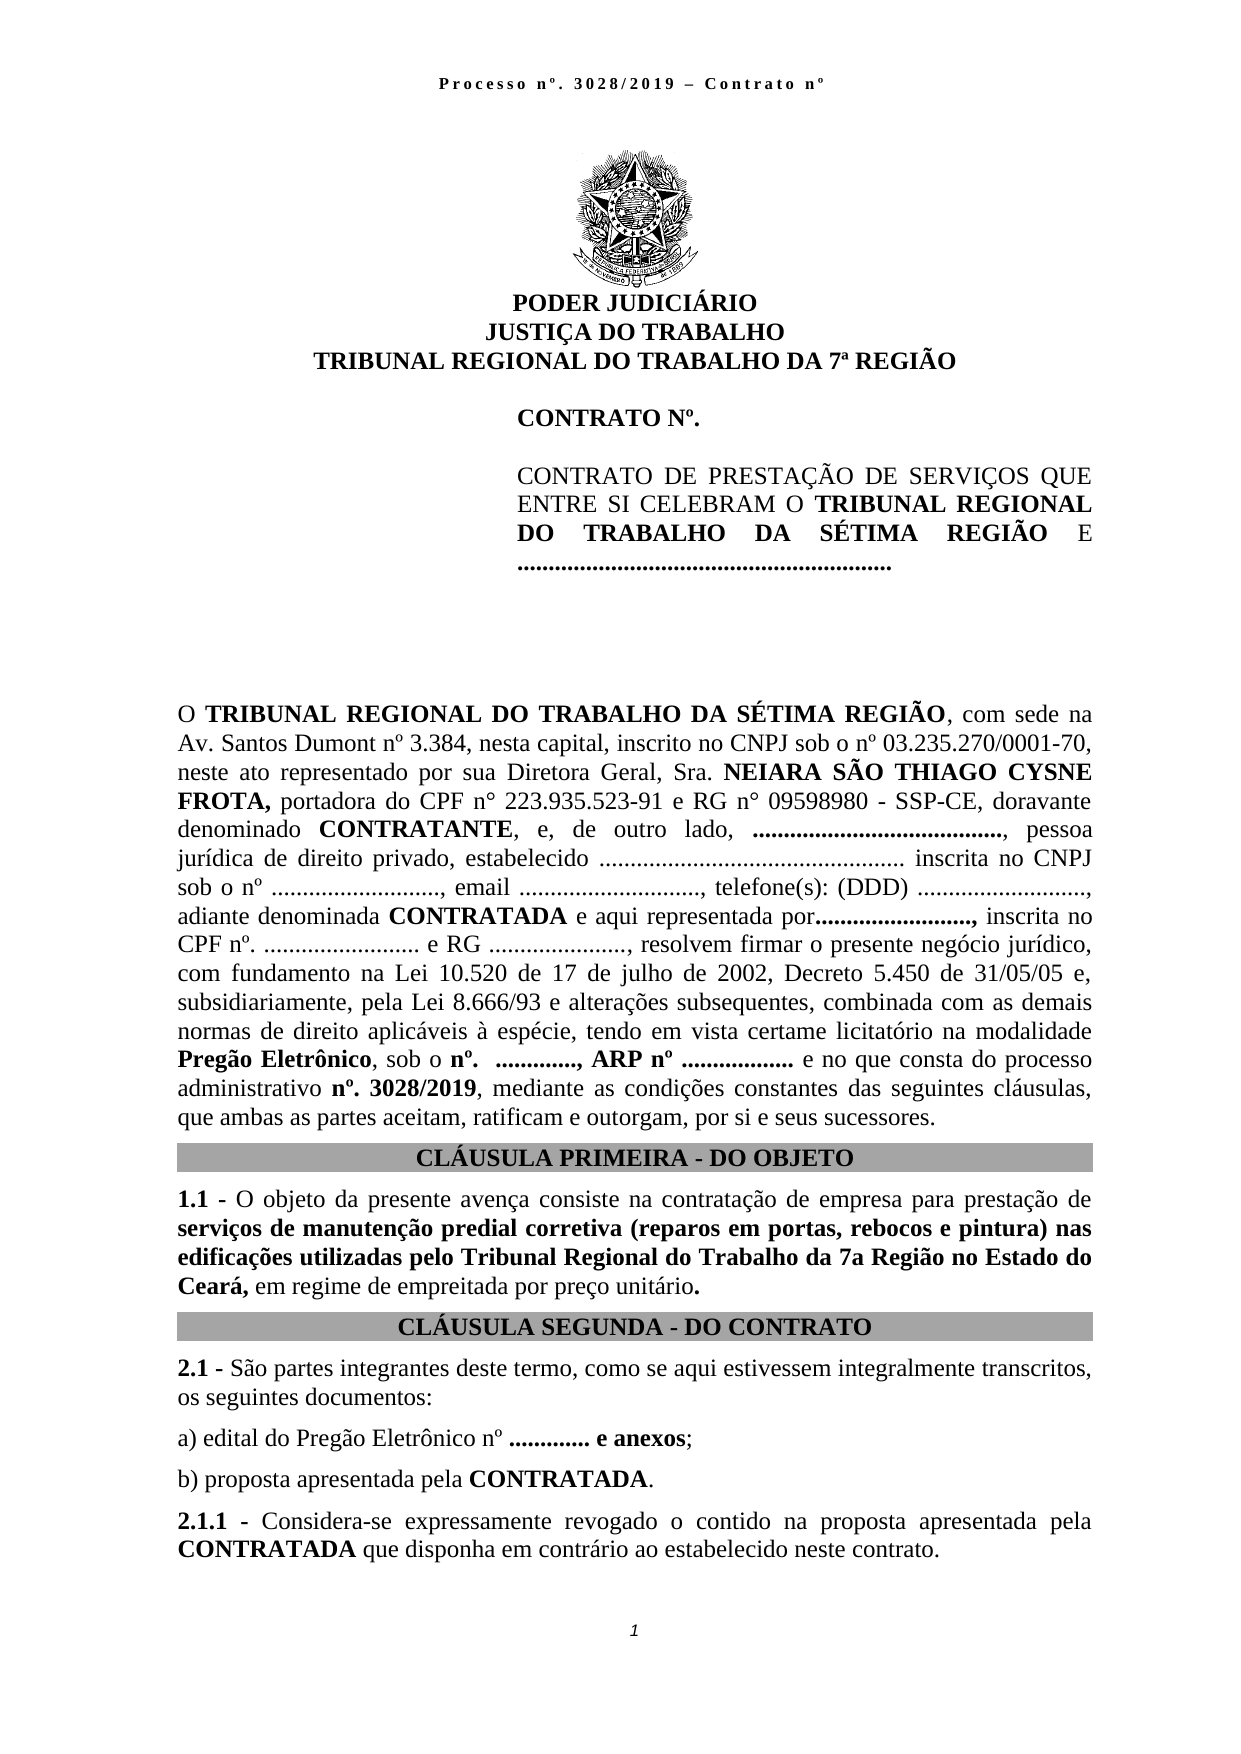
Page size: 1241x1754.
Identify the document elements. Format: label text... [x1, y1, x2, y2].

text CONTRATO DE PRESTAÇÃO DE SERVIÇOS QUE ENTRE SI CELEBRAM O TRIBUNAL REGIONAL DO TRABALHO DA SÉTIMA REGIÃO E ............................................................ [517, 461, 1093, 576]
text CONTRATO Nº. [517, 403, 1063, 432]
text PODER JUDICIÁRIO [177, 288, 1093, 317]
text 2.1 - São partes integrantes deste termo, como se aqui estivessem integralmente transcritos, os seguintes documentos: [177, 1353, 1093, 1411]
text b) proposta apresentada pela CONTRATADA. [177, 1464, 1093, 1493]
text 2.1.1 - Considera-se expressamente revogado o contido na proposta apresentada pela CONTRATADA que disponha em contrário ao estabelecido neste contrato. [177, 1506, 1093, 1563]
text 1.1 - O objeto da presente avença consiste na contratação de empresa para prestação de serviços de manutenção predial corretiva (reparos em portas, rebocos e pintura) nas edificações utilizadas pelo Tribunal Regional do Trabalho da 7a Região no Estado do Ceará, em regime de empreitada por preço unitário. [177, 1184, 1093, 1299]
text O TRIBUNAL REGIONAL DO TRABALHO DA SÉTIMA REGIÃO, com sede na Av. Santos Dumont nº 3.384, nesta capital, inscrito no CNPJ sob o nº 03.235.270/0001-70, neste ato representado por sua Diretora Geral, Sra. NEIARA SÃO THIAGO CYSNE FROTA, portadora do CPF n° 223.935.523-91 e RG n° 09598980 - SSP-CE, doravante denominado CONTRATANTE, e, de outro lado, ........................................, pessoa jurídica de direito privado, estabelecido ................................................. inscrita no CNPJ sob o nº ..........................., email ............................., telefone(s): (DDD) ..........................., adiante denominada CONTRATADA e aqui representada por........................., inscrita no CPF nº. ......................... e RG ......................, resolvem firmar o presente negócio jurídico, com fundamento na Lei 10.520 de 17 de julho de 2002, Decreto 5.450 de 31/05/05 e, subsidiariamente, pela Lei 8.666/93 e alterações subsequentes, combinada com as demais normas de direito aplicáveis à espécie, tendo em vista certame licitatório na modalidade Pregão Eletrônico, sob o nº. ............., ARP nº .................. e no que consta do processo administrativo nº. 3028/2019, mediante as condições constantes das seguintes cláusulas, que ambas as partes aceitam, ratificam e outorgam, por si e seus sucessores. [177, 699, 1093, 1131]
text CLÁUSULA PRIMEIRA - DO OBJETO [177, 1143, 1093, 1172]
text JUSTIÇA DO TRABALHO [177, 317, 1093, 346]
text TRIBUNAL REGIONAL DO TRABALHO DA 7ª REGIÃO [177, 346, 1093, 374]
text CLÁUSULA SEGUNDA - DO CONTRATO [177, 1312, 1093, 1341]
text a) edital do Pregão Eletrônico nº ............. e anexos; [177, 1423, 1093, 1452]
